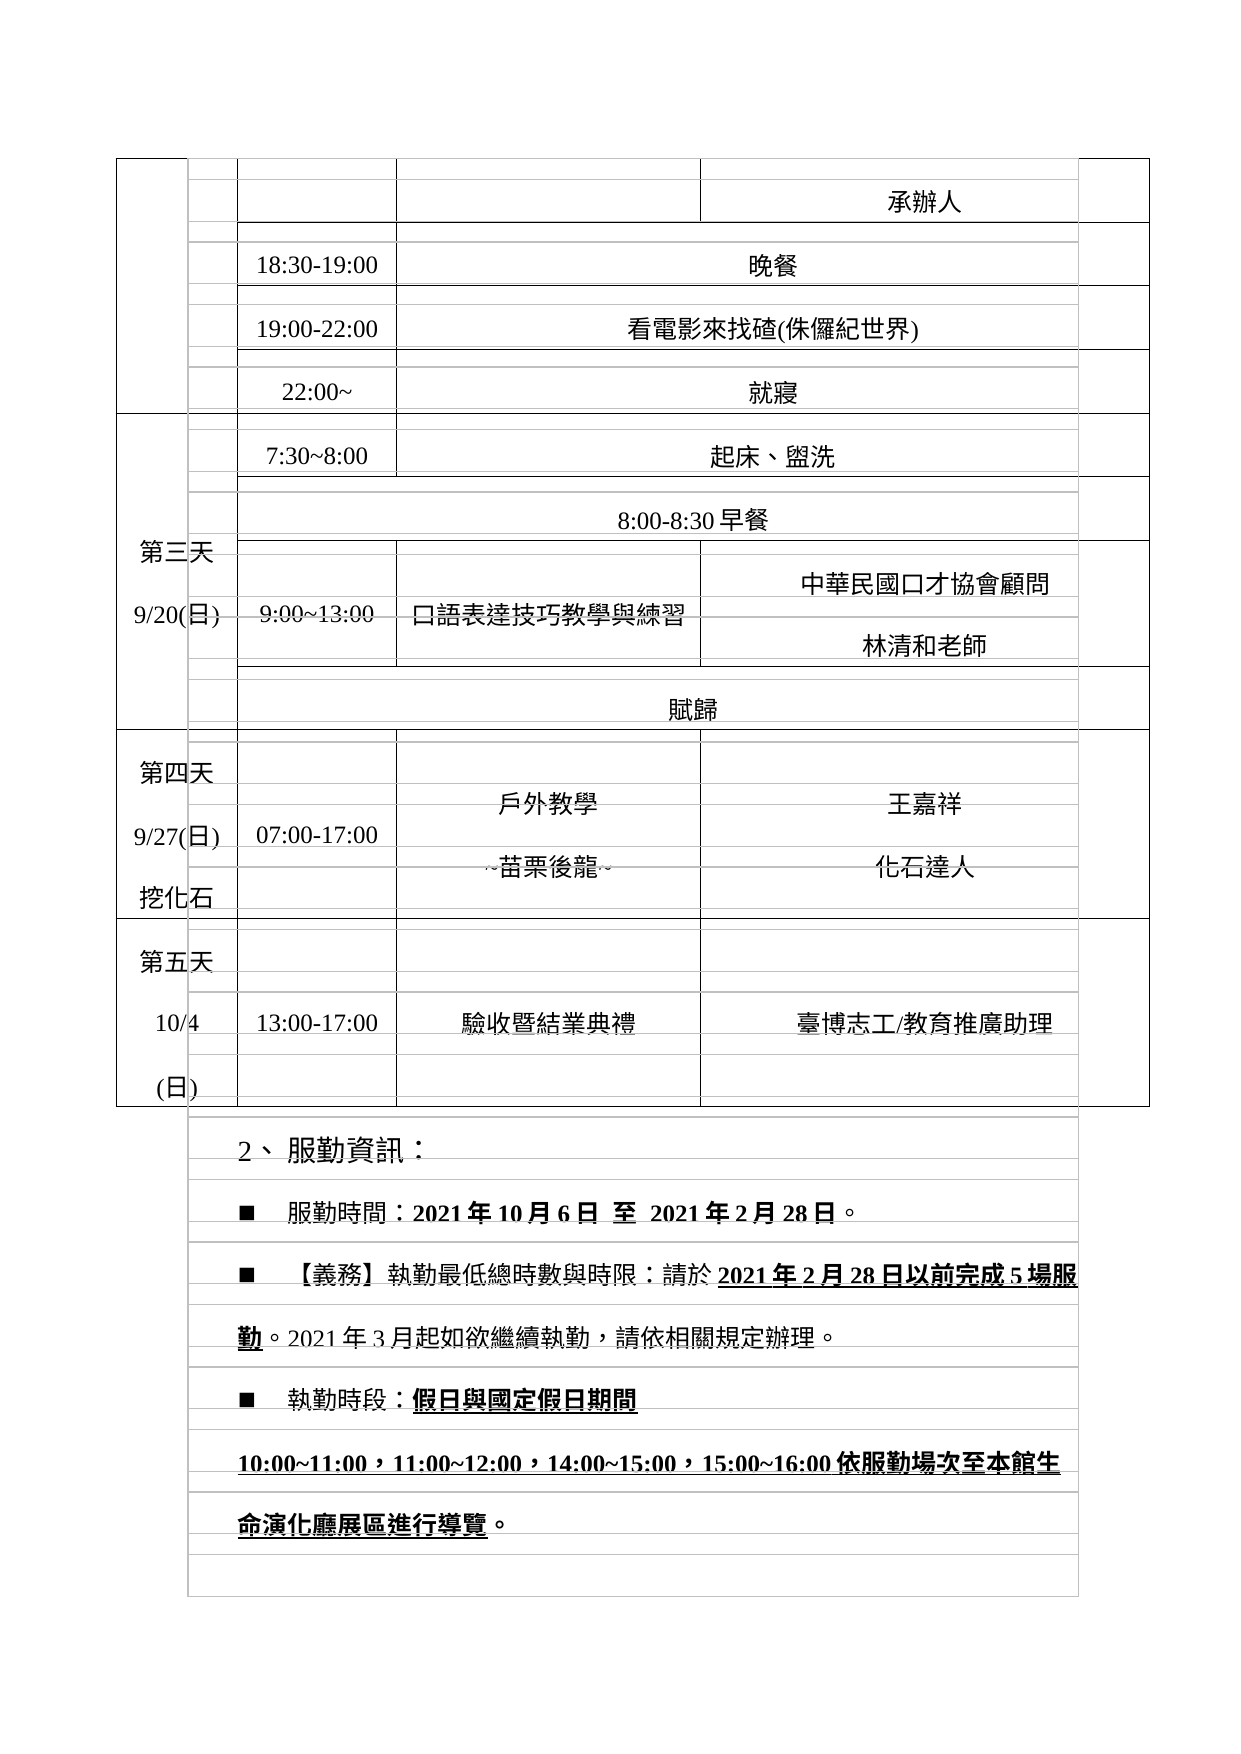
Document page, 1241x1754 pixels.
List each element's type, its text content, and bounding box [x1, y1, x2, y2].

table_cell [238, 350, 396, 366]
table_cell 第四天 9/27(日) 挖化石 [189, 784, 237, 804]
table_cell 第四天 9/27(日) 挖化石 [189, 868, 237, 908]
table_cell [238, 1055, 396, 1096]
table_cell 第二天 9/19(六) 夜宿 [189, 180, 237, 221]
table_cell 戶外教學 ~苗栗後龍~ [397, 784, 700, 804]
table_cell 第五天 10/4 (日) [189, 930, 237, 971]
table_cell [701, 597, 1078, 616]
table_cell [238, 534, 1078, 539]
table_cell [1079, 541, 1149, 666]
table_cell 第三天 9/20(日) [189, 555, 237, 596]
table_cell 第三天 9/20(日) [189, 493, 237, 533]
list 服勤時間：2021年10月6日 至 2021年2月28日。 [237, 1180, 1078, 1221]
table_cell [238, 847, 396, 866]
table_cell 驗收暨結業典禮 [397, 972, 700, 991]
table_cell 第三天 9/20(日) [189, 534, 237, 554]
table_cell 臺博志工/教育推廣助理 [701, 1034, 1078, 1054]
table_cell [1079, 414, 1149, 476]
table_cell 戶外教學 ~苗栗後龍~ [397, 909, 700, 918]
table_cell 第三天 9/20(日) [189, 414, 237, 429]
table_cell 王嘉祥 化石達人 [701, 784, 1078, 804]
table_cell 游琇媛 承辦人 [701, 180, 1078, 221]
list 服勤時間：2021年10月6日 至 2021年2月28日。 [237, 1170, 1078, 1179]
table_cell 第五天 10/4 (日) [189, 1034, 237, 1054]
table_cell 王嘉祥 化石達人 [1079, 730, 1149, 918]
table_cell [397, 350, 1078, 366]
table_cell 戶外教學 ~苗栗後龍~ [397, 868, 700, 908]
table_cell 起床、盥洗 [397, 430, 1078, 471]
table_cell [238, 784, 396, 804]
table_cell [238, 223, 396, 241]
list 服勤資訊： [237, 1107, 1078, 1116]
table_cell [238, 472, 396, 476]
table_cell 第三天 9/20(日) [117, 414, 187, 729]
table_cell [238, 1097, 396, 1106]
table_cell 9:00~13:00 [238, 541, 396, 554]
table_cell [701, 541, 1078, 554]
table_cell 游琇媛 承辦人 [701, 159, 1078, 179]
table_cell 晚餐 [397, 243, 1078, 283]
table_cell 分組表達能力練習 [397, 159, 700, 179]
table_cell 第五天 10/4 (日) [189, 972, 237, 991]
table_cell 臺博志工/教育推廣助理 [701, 972, 1078, 991]
table_cell 9:00~13:00 [238, 659, 396, 666]
list 服勤時間：2021年10月6日 至 2021年2月28日。 [237, 1222, 1078, 1232]
table_cell 第四天 9/27(日) 挖化石 [189, 743, 237, 783]
table_cell 口語表達技巧教學與練習 [397, 618, 700, 658]
table_cell 9:00~13:00 [238, 618, 396, 658]
table_cell [238, 972, 396, 991]
table_cell 18:30-19:00 [238, 243, 396, 283]
table_cell 戶外教學 ~苗栗後龍~ [397, 743, 700, 783]
table_cell 口語表達技巧教學與練習 [397, 555, 700, 596]
table_cell 賦歸 [238, 680, 1078, 721]
table_cell 17:30-18:30 [238, 180, 396, 221]
table_cell 第三天 9/20(日) [189, 680, 237, 721]
table_cell 第五天 10/4 (日) [189, 1097, 237, 1106]
table_cell [238, 868, 396, 908]
list 【義務】執勤最低總時數與時限：請於2021年2月28日以前完成5場服勤。2021年3月起如欲繼續執勤，請依相關規定辦理。 [237, 1347, 1078, 1357]
table_cell 臺博志工/教育推廣助理 [1079, 919, 1149, 1106]
table_cell 戶外教學 ~苗栗後龍~ [397, 847, 700, 866]
table_cell [1079, 667, 1149, 729]
table_cell [238, 743, 396, 783]
table_cell 驗收暨結業典禮 [397, 930, 700, 971]
table_cell [238, 667, 1078, 679]
table_cell 林清和老師 [701, 618, 1078, 658]
table_cell [238, 722, 1078, 729]
table_cell 8:00-8:30早餐 [238, 493, 1078, 533]
table_cell 第五天 10/4 (日) [189, 993, 237, 1033]
table_cell [1079, 223, 1149, 285]
table_cell 第二天 9/19(六) 夜宿 [189, 222, 237, 241]
table_cell 臺博志工/教育推廣助理 [701, 1055, 1078, 1096]
table_cell [238, 1034, 396, 1054]
table_cell 王嘉祥 化石達人 [701, 730, 1078, 741]
table_cell 臺博志工/教育推廣助理 [701, 919, 1078, 929]
table_cell [701, 659, 1078, 666]
list 執勤時段：假日與國定假日期間10:00~11:00，11:00~12:00，14:00~15:00，15:00~16:00依服勤場次至本館生命演化廳展區進行導覽。 [237, 1368, 1078, 1408]
table_cell 口語表達技巧教學與練習 [397, 541, 700, 554]
table_cell [238, 477, 1078, 491]
table_cell 第四天 9/27(日) 挖化石 [189, 847, 237, 866]
list 服勤資訊： [237, 1118, 1078, 1158]
table_cell 臺博志工/教育推廣助理 [701, 993, 1078, 1033]
table_cell 中華民國口才協會顧問 [701, 555, 1078, 596]
table_cell 第二天 9/19(六) 夜宿 [189, 347, 237, 366]
table_cell 第五天 10/4 (日) [189, 919, 237, 929]
table_cell [238, 414, 396, 429]
table_cell 9:00~13:00 [238, 597, 396, 616]
table_cell 驗收暨結業典禮 [397, 919, 700, 929]
table_cell 第四天 9/27(日) 挖化石 [189, 909, 237, 918]
table_cell 臺博志工/教育推廣助理 [701, 930, 1078, 971]
table_cell 臺博志工/教育推廣助理 [701, 1097, 1078, 1106]
table_cell 第四天 9/27(日) 挖化石 [189, 805, 237, 846]
table_cell [397, 286, 1078, 304]
table_cell 游琇媛 承辦人 [1079, 159, 1149, 222]
table_cell 口語表達技巧教學與練習 [397, 597, 700, 616]
table_cell 戶外教學 ~苗栗後龍~ [397, 730, 700, 741]
table_cell 第三天 9/20(日) [189, 659, 237, 679]
table_cell 王嘉祥 化石達人 [701, 909, 1078, 918]
table_cell 第三天 9/20(日) [189, 618, 237, 658]
list 【義務】執勤最低總時數與時限：請於2021年2月28日以前完成5場服勤。2021年3月起如欲繼續執勤，請依相關規定辦理。 [237, 1305, 1078, 1346]
table_cell [238, 919, 396, 929]
table_cell 第三天 9/20(日) [189, 430, 237, 471]
table_cell 王嘉祥 化石達人 [701, 847, 1078, 866]
list 執勤時段：假日與國定假日期間10:00~11:00，11:00~12:00，14:00~15:00，15:00~16:00依服勤場次至本館生命演化廳展區進行導覽。 [237, 1409, 1078, 1429]
table_cell 王嘉祥 化石達人 [701, 805, 1078, 846]
table_cell 第二天 9/19(六) 夜宿 [189, 159, 237, 179]
table_cell 第三天 9/20(日) [189, 597, 237, 616]
table_cell [1079, 350, 1149, 412]
list 執勤時段：假日與國定假日期間10:00~11:00，11:00~12:00，14:00~15:00，15:00~16:00依服勤場次至本館生命演化廳展區進行導覽。 [237, 1430, 1078, 1471]
table_cell 第四天 9/27(日) 挖化石 [117, 730, 187, 918]
table_cell 戶外教學 ~苗栗後龍~ [397, 805, 700, 846]
table_cell 口語表達技巧教學與練習 [397, 659, 700, 666]
table_cell 第四天 9/27(日) 挖化石 [189, 730, 237, 741]
table_cell [238, 930, 396, 971]
table_cell 王嘉祥 化石達人 [701, 743, 1078, 783]
table_cell 7:30~8:00 [238, 430, 396, 471]
table_cell 17:30-18:30 [238, 159, 396, 179]
table_cell 第二天 9/19(六) 夜宿 [189, 284, 237, 304]
list 服勤資訊： [237, 1159, 1078, 1170]
table_cell 看電影來找碴(侏儸紀世界) [397, 305, 1078, 346]
table_cell [238, 909, 396, 918]
table_cell 第二天 9/19(六) 夜宿 [117, 159, 187, 412]
list 執勤時段：假日與國定假日期間10:00~11:00，11:00~12:00，14:00~15:00，15:00~16:00依服勤場次至本館生命演化廳展區進行導覽。 [237, 1493, 1078, 1533]
table_cell 第二天 9/19(六) 夜宿 [189, 243, 237, 283]
table_cell 驗收暨結業典禮 [397, 1055, 700, 1096]
table_cell 13:00-17:00 [238, 993, 396, 1033]
table_cell [238, 286, 396, 304]
table_cell 就寢 [397, 368, 1078, 408]
table_cell 第五天 10/4 (日) [117, 919, 187, 1106]
table_cell [397, 223, 1078, 241]
list 執勤時段：假日與國定假日期間10:00~11:00，11:00~12:00，14:00~15:00，15:00~16:00依服勤場次至本館生命演化廳展區進行導覽。 [237, 1472, 1078, 1491]
table_cell 第三天 9/20(日) [189, 722, 237, 729]
table_cell 第二天 9/19(六) 夜宿 [189, 368, 237, 408]
table_cell 第二天 9/19(六) 夜宿 [189, 305, 237, 346]
list 執勤時段：假日與國定假日期間10:00~11:00，11:00~12:00，14:00~15:00，15:00~16:00依服勤場次至本館生命演化廳展區進行導覽。 [237, 1534, 1078, 1545]
table_cell 9:00~13:00 [238, 555, 396, 596]
table_cell 驗收暨結業典禮 [397, 1034, 700, 1054]
table_cell 07:00-17:00 [238, 805, 396, 846]
table_cell [238, 730, 396, 741]
list 執勤時段：假日與國定假日期間10:00~11:00，11:00~12:00，14:00~15:00，15:00~16:00依服勤場次至本館生命演化廳展區進行導覽。 [237, 1357, 1078, 1366]
table_cell 分組表達能力練習 [397, 180, 700, 221]
table_cell 22:00~ [238, 368, 396, 408]
table_cell 驗收暨結業典禮 [397, 1097, 700, 1106]
list 【義務】執勤最低總時數與時限：請於2021年2月28日以前完成5場服勤。2021年3月起如欲繼續執勤，請依相關規定辦理。 [237, 1243, 1078, 1283]
table_cell 王嘉祥 化石達人 [701, 868, 1078, 908]
table_cell [397, 472, 1078, 476]
list 【義務】執勤最低總時數與時限：請於2021年2月28日以前完成5場服勤。2021年3月起如欲繼續執勤，請依相關規定辦理。 [237, 1232, 1078, 1241]
table_cell 第五天 10/4 (日) [189, 1055, 237, 1096]
table_cell [397, 414, 1078, 429]
table_cell 第三天 9/20(日) [189, 472, 237, 491]
table_cell [1079, 477, 1149, 539]
table_cell 19:00-22:00 [238, 305, 396, 346]
list 【義務】執勤最低總時數與時限：請於2021年2月28日以前完成5場服勤。2021年3月起如欲繼續執勤，請依相關規定辦理。 [237, 1284, 1078, 1304]
table_cell 驗收暨結業典禮 [397, 993, 700, 1033]
table_cell [1079, 286, 1149, 349]
